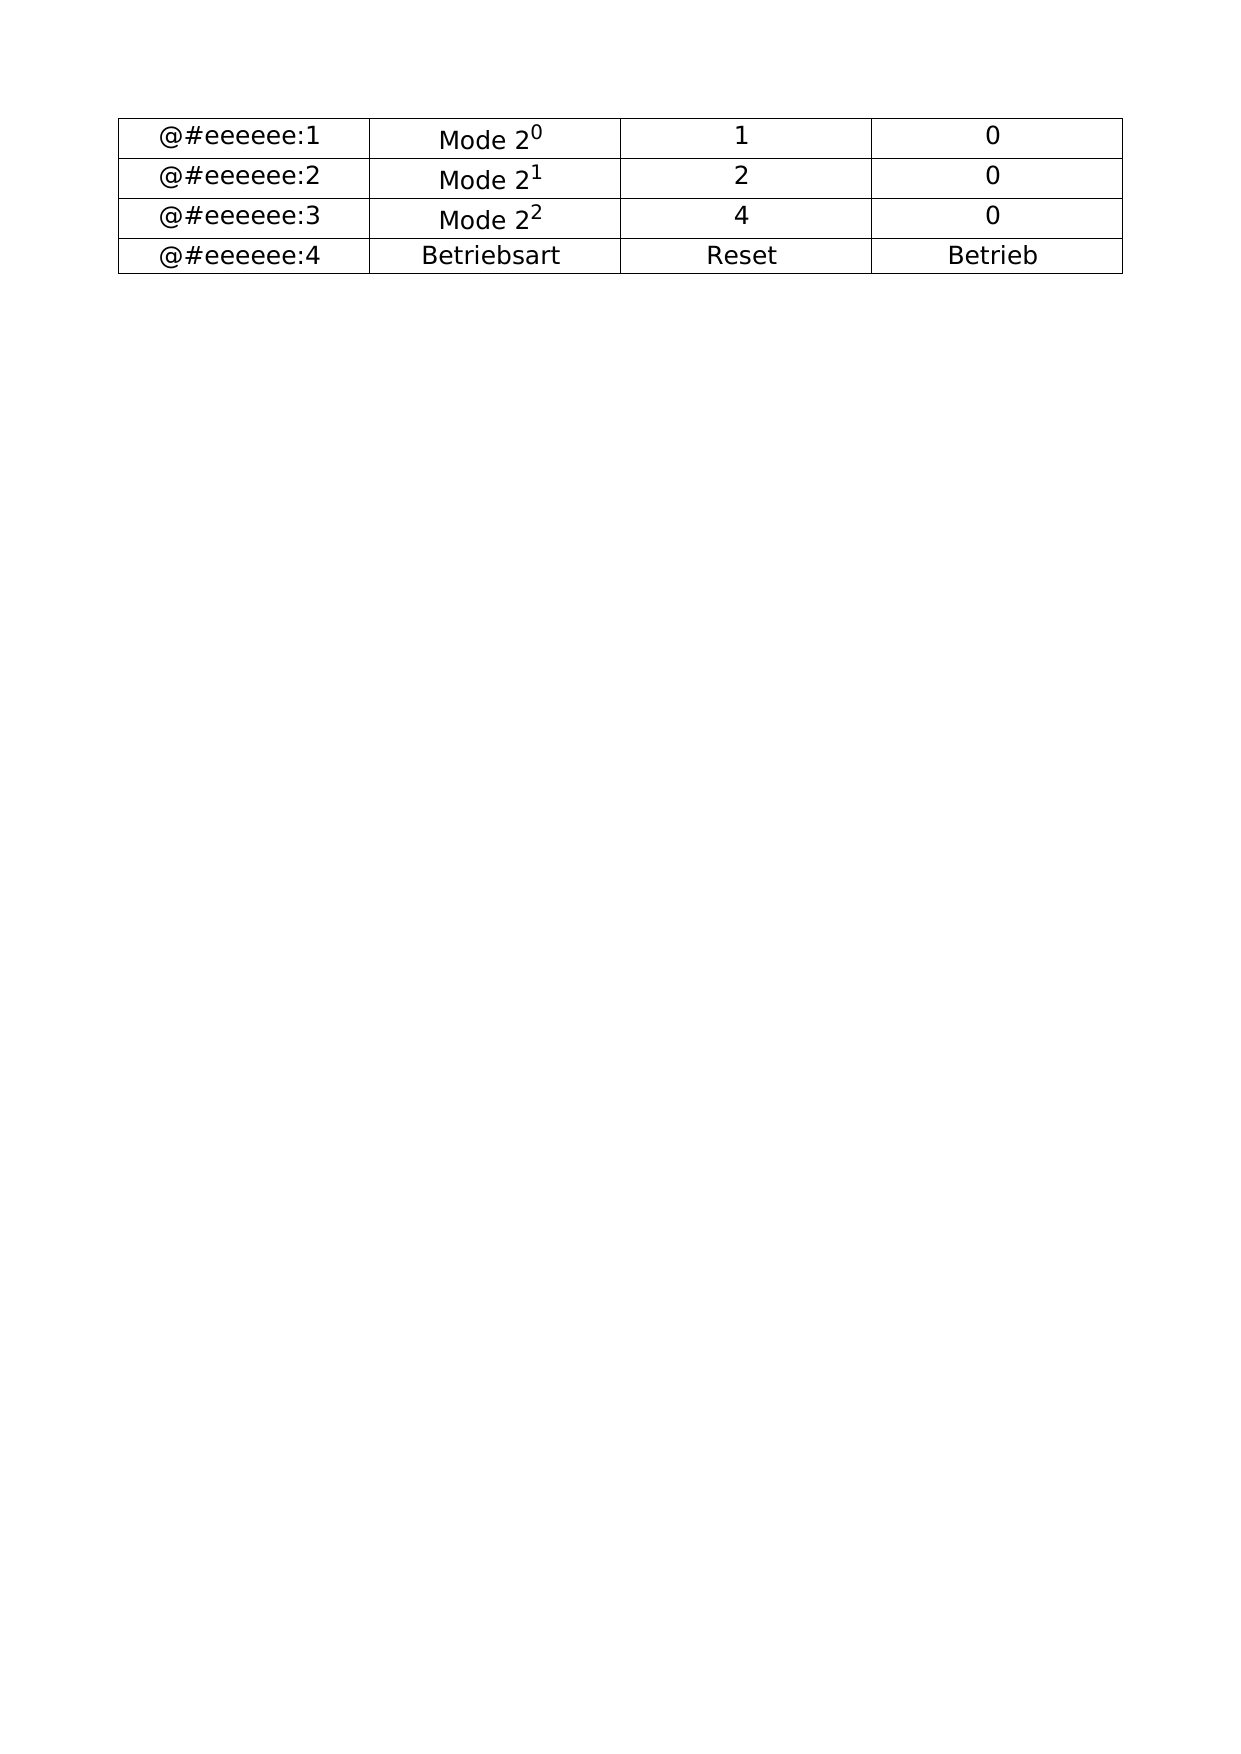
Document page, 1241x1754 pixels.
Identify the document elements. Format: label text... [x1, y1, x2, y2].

table_cell @#eeeeee:4 [119, 239, 369, 273]
table_cell @#eeeeee:1 [119, 119, 369, 158]
table_cell 0 [872, 199, 1122, 238]
table_cell Mode 20 [370, 119, 620, 158]
table_cell @#eeeeee:3 [119, 199, 369, 238]
table_cell Mode 21 [370, 159, 620, 198]
table_cell 0 [872, 159, 1122, 198]
table_cell @#eeeeee:2 [119, 159, 369, 198]
table_cell 0 [872, 119, 1122, 158]
table_cell Betriebsart [370, 239, 620, 273]
table_cell 1 [621, 119, 871, 158]
table_cell Mode 22 [370, 199, 620, 238]
table_cell Betrieb [872, 239, 1122, 273]
table_cell 2 [621, 159, 871, 198]
table_cell 4 [621, 199, 871, 238]
table_cell Reset [621, 239, 871, 273]
